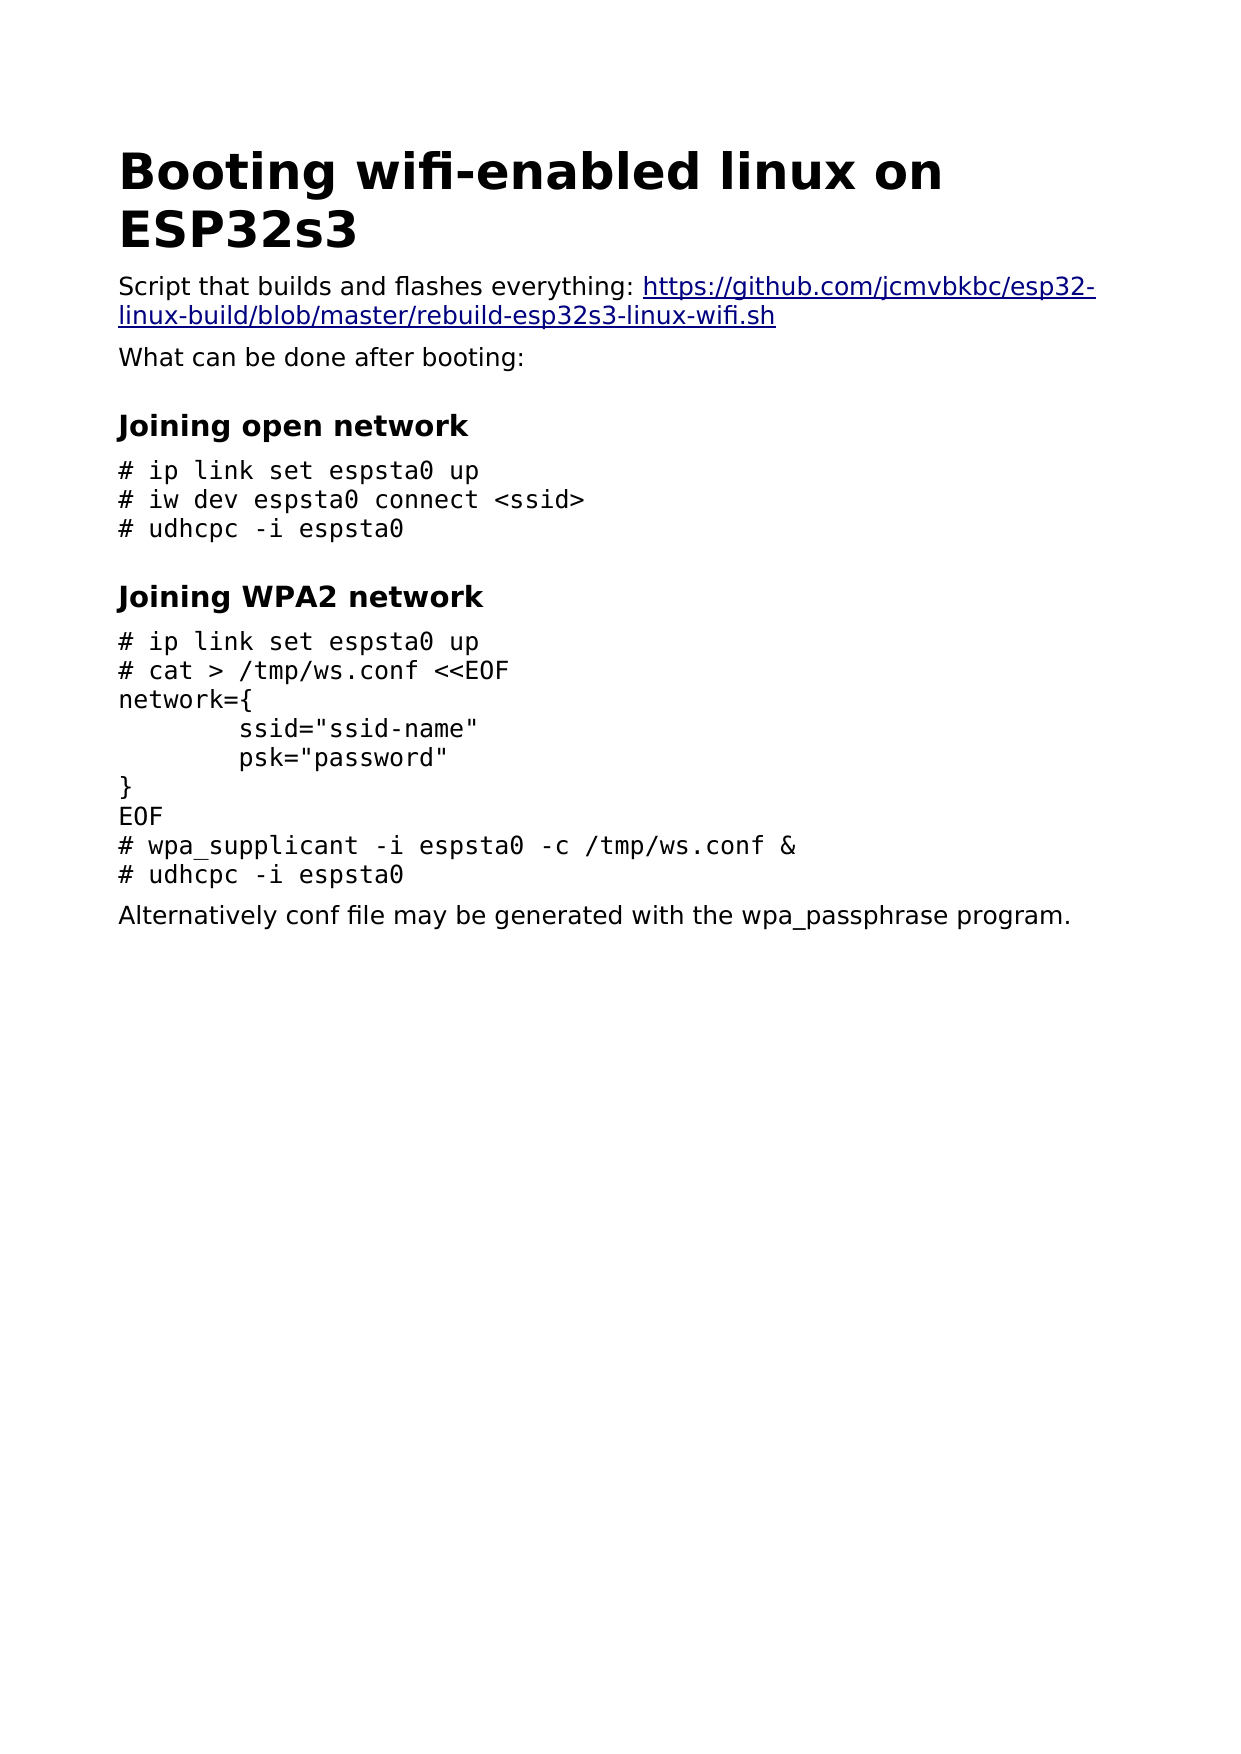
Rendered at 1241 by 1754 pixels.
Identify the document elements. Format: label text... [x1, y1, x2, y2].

subtitle Joining open network [118, 409, 1122, 443]
text Script that builds and flashes everything: https://github.com/jcmvbkbc/esp32-linux-build/blob/master/rebuild-esp32s3-linux-wifi.sh [118, 272, 1122, 330]
subtitle Joining WPA2 network [118, 580, 1122, 614]
text Alternatively conf file may be generated with the wpa_passphrase program. [118, 901, 1122, 930]
text # ip link set espsta0 up # cat > /tmp/ws.conf <<EOF network={ ssid="ssid-name" psk="password" } EOF # wpa_supplicant -i espsta0 -c /tmp/ws.conf & # udhcpc -i espsta0 [118, 627, 1122, 889]
subtitle Booting wifi-enabled linux on ESP32s3 [118, 143, 1122, 259]
text # ip link set espsta0 up # iw dev espsta0 connect <ssid> # udhcpc -i espsta0 [118, 456, 1122, 543]
text What can be done after booting: [118, 343, 1122, 372]
